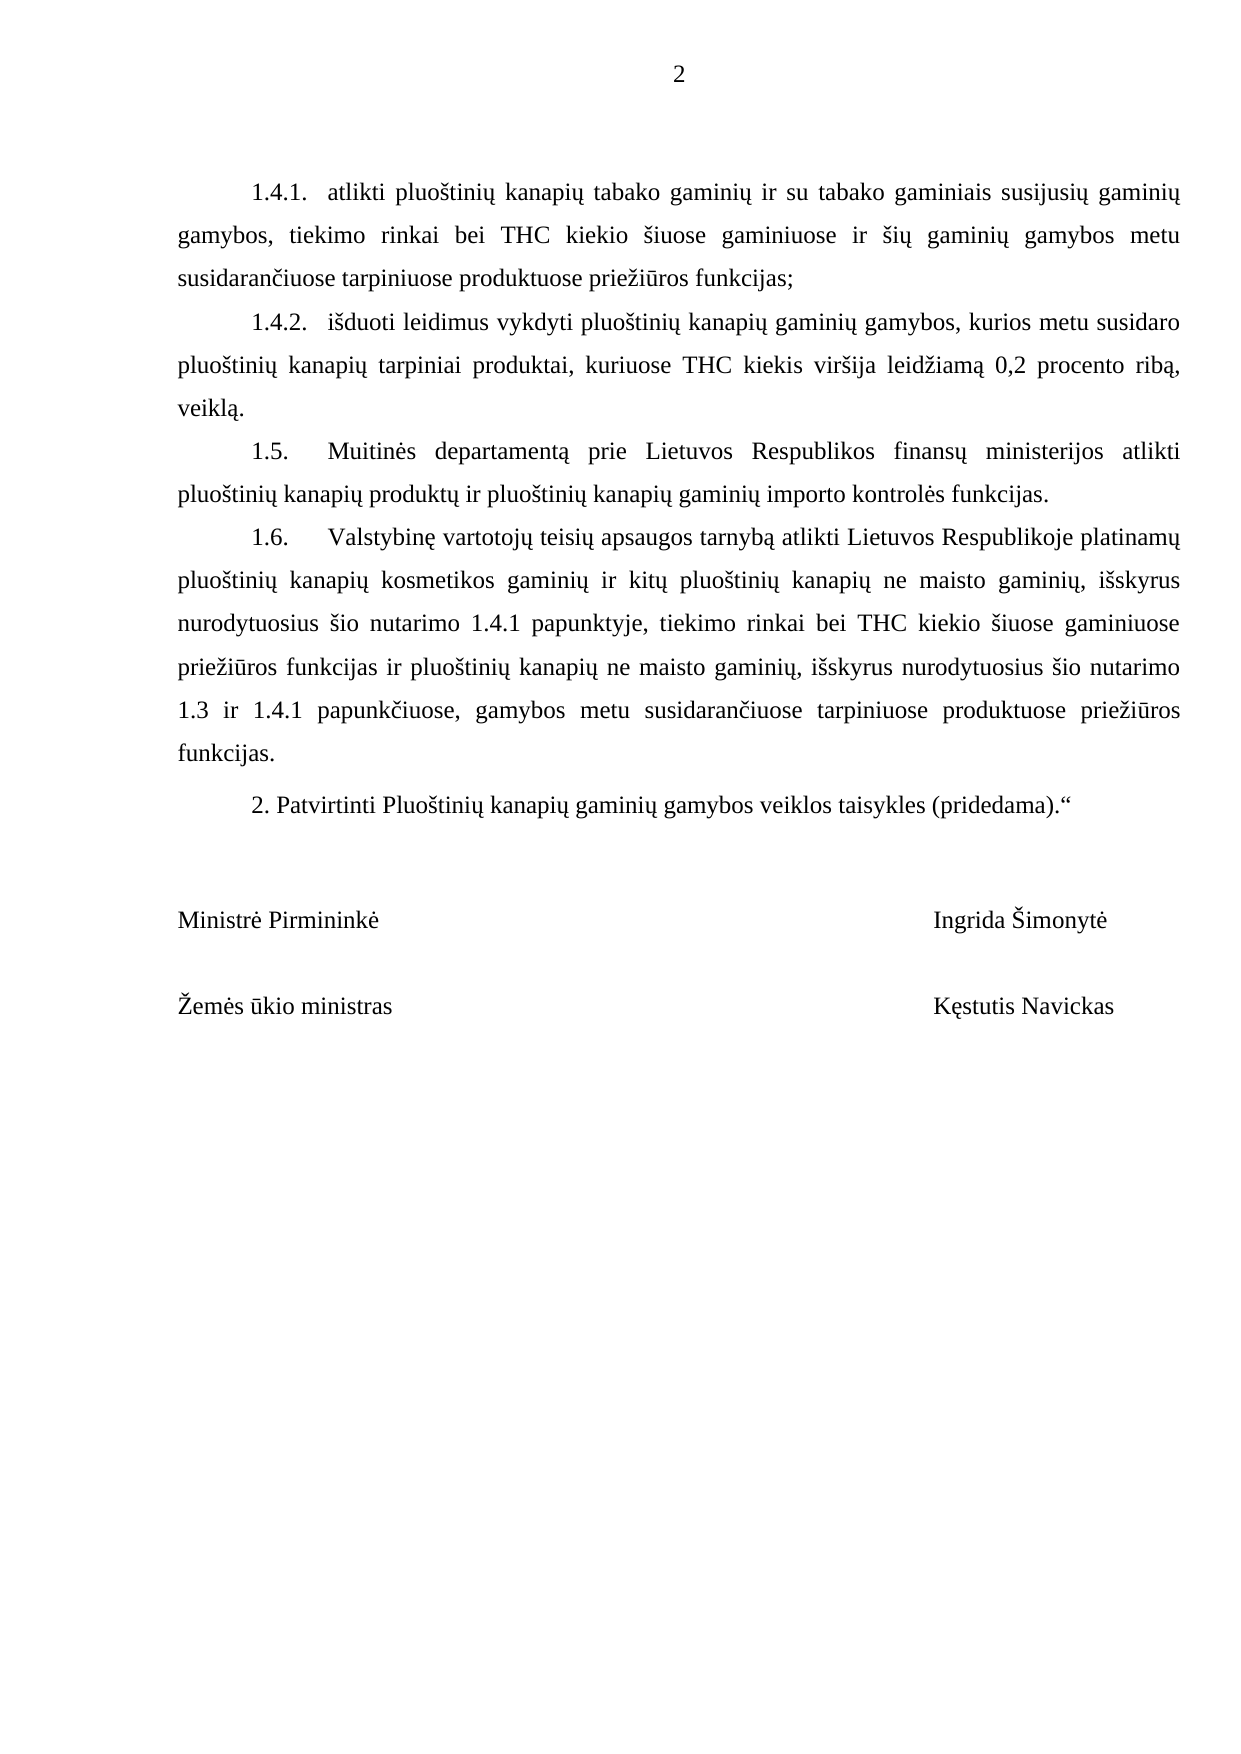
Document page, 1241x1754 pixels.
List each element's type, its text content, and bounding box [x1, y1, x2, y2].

text 1.4.2. išduoti leidimus vykdyti pluoštinių kanapių gaminių gamybos, kurios metu susidaro pluoštinių kanapių tarpiniai produktai, kuriuose THC kiekis viršija leidžiamą 0,2 procento ribą, veiklą. [177, 307, 1181, 422]
text Žemės ūkio ministras Kęstutis Navickas [177, 991, 1181, 1020]
text 1.5. Muitinės departamentą prie Lietuvos Respublikos finansų ministerijos atlikti pluoštinių kanapių produktų ir pluoštinių kanapių gaminių importo kontrolės funkcijas. [177, 436, 1181, 508]
text 2. Patvirtinti Pluoštinių kanapių gaminių gamybos veiklos taisykles (pridedama).“ [177, 781, 1181, 818]
text 1.4.1. atlikti pluoštinių kanapių tabako gaminių ir su tabako gaminiais susijusių gaminių gamybos, tiekimo rinkai bei THC kiekio šiuose gaminiuose ir šių gaminių gamybos metu susidarančiuose tarpiniuose produktuose priežiūros funkcijas; [177, 177, 1181, 292]
text Ministrė Pirmininkė Ingrida Šimonytė [177, 905, 1181, 933]
text 1.6. Valstybinę vartotojų teisių apsaugos tarnybą atlikti Lietuvos Respublikoje platinamų pluoštinių kanapių kosmetikos gaminių ir kitų pluoštinių kanapių ne maisto gaminių, išskyrus nurodytuosius šio nutarimo 1.4.1 papunktyje, tiekimo rinkai bei THC kiekio šiuose gaminiuose priežiūros funkcijas ir pluoštinių kanapių ne maisto gaminių, išskyrus nurodytuosius šio nutarimo 1.3 ir 1.4.1 papunkčiuose, gamybos metu susidarančiuose tarpiniuose produktuose priežiūros funkcijas. [177, 522, 1181, 767]
